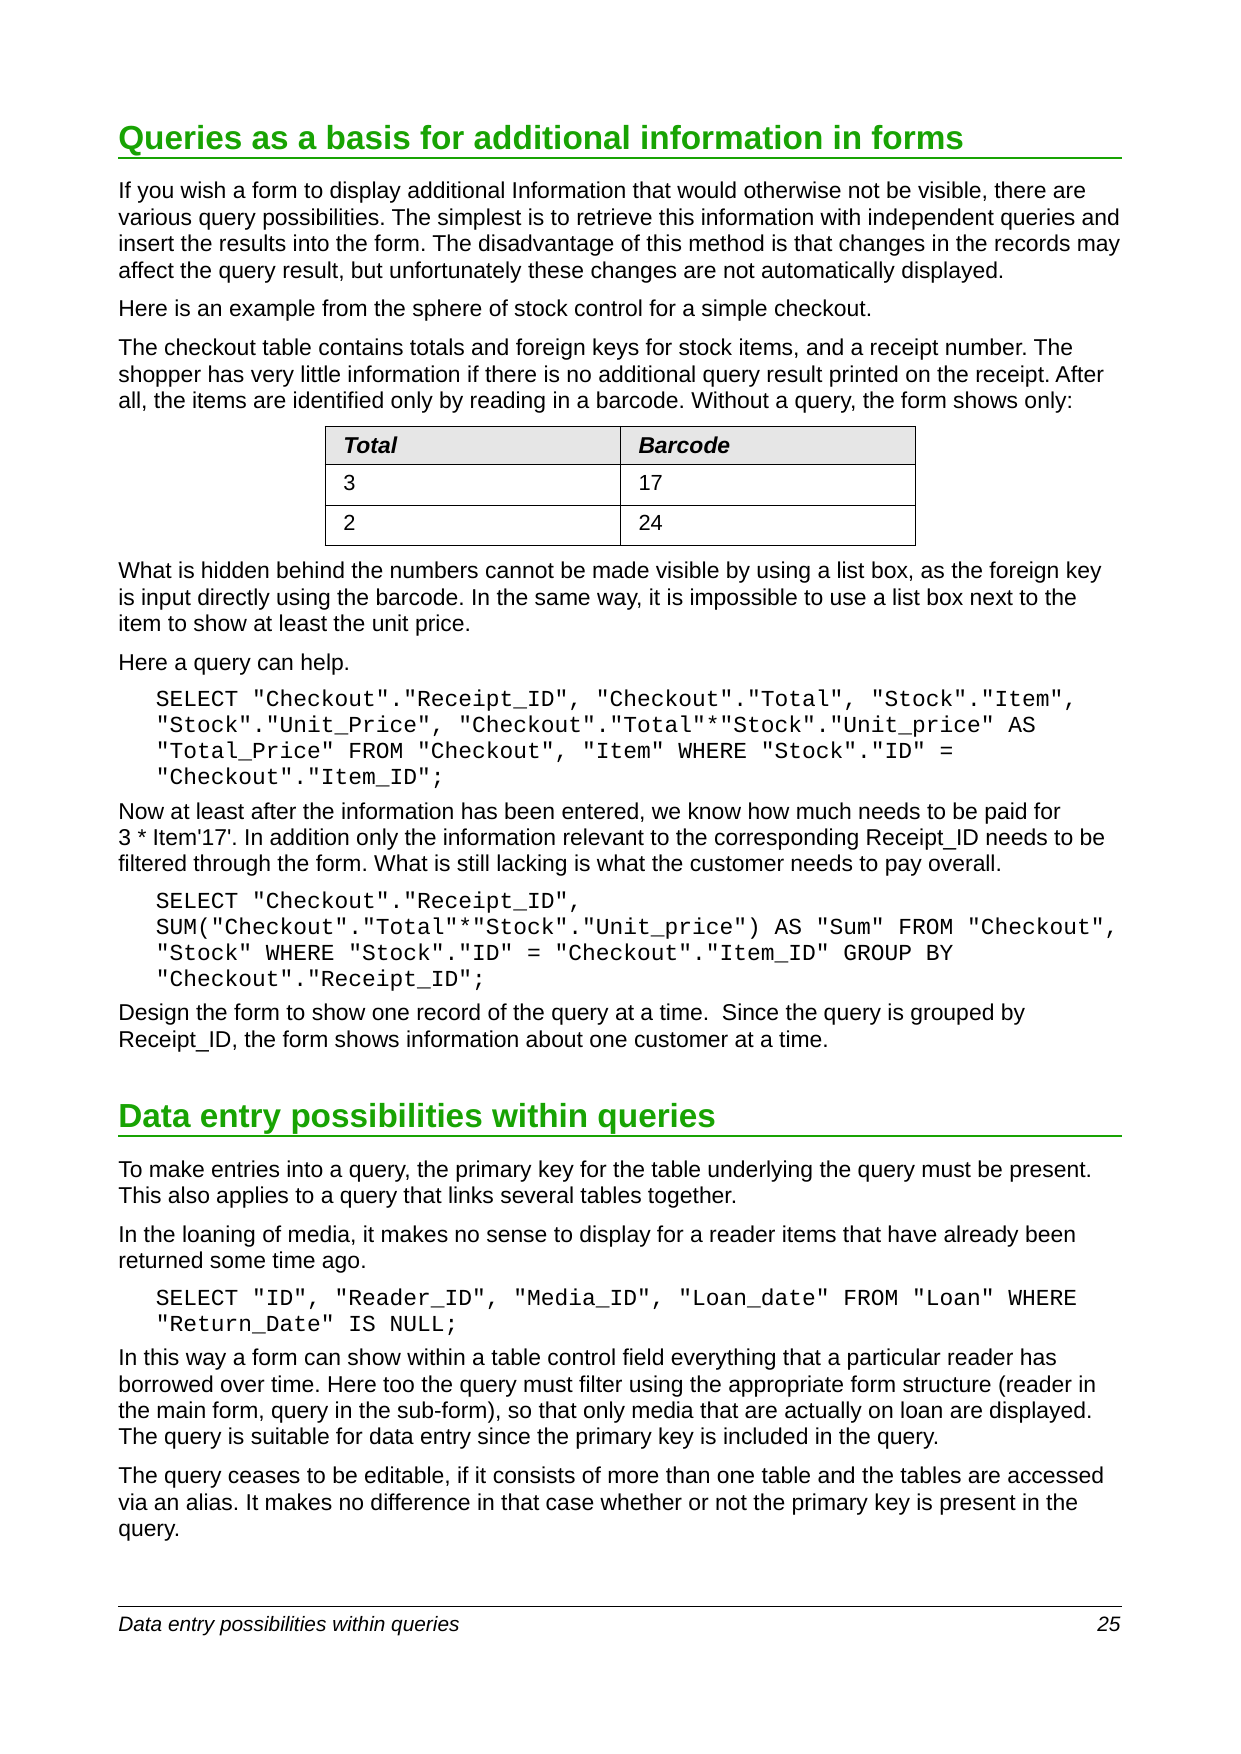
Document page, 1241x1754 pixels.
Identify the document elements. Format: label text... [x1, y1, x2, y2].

text SELECT "Checkout"."Receipt_ID", SUM("Checkout"."Total"*"Stock"."Unit_price") AS "Sum" FROM "Checkout", "Stock" WHERE "Stock"."ID" = "Checkout"."Item_ID" GROUP BY "Checkout"."Receipt_ID"; [156, 889, 1122, 993]
text If you wish a form to display additional Information that would otherwise not be visible, there are various query possibilities. The simplest is to retrieve this information with independent queries and insert the results into the form. The disadvantage of this method is that changes in the records may affect the query result, but unfortunately these changes are not automatically displayed. [118, 177, 1122, 283]
text Now at least after the information has been entered, we know how much needs to be paid for 3 * Item'17'. In addition only the information relevant to the corresponding Receipt_ID needs to be filtered through the form. What is still lacking is what the customer needs to pay overall. [118, 798, 1122, 877]
subtitle Queries as a basis for additional information in forms [118, 118, 1122, 157]
text SELECT "ID", "Reader_ID", "Media_ID", "Loan_date" FROM "Loan" WHERE "Return_Date" IS NULL; [156, 1286, 1122, 1338]
subtitle Data entry possibilities within queries [118, 1096, 1122, 1135]
table_cell 3 [326, 465, 620, 504]
text Here a query can help. [118, 649, 1122, 675]
text Design the form to show one record of the query at a time. Since the query is grouped by Receipt_ID, the form shows information about one customer at a time. [118, 999, 1122, 1052]
table_cell 2 [326, 506, 620, 545]
text The query ceases to be editable, if it consists of more than one table and the tables are accessed via an alias. It makes no difference in that case whether or not the primary key is present in the query. [118, 1462, 1122, 1541]
table_header Barcode [621, 427, 915, 464]
table_header Total [326, 427, 620, 464]
text SELECT "Checkout"."Receipt_ID", "Checkout"."Total", "Stock"."Item", "Stock"."Unit_Price", "Checkout"."Total"*"Stock"."Unit_price" AS "Total_Price" FROM "Checkout", "Item" WHERE "Stock"."ID" = "Checkout"."Item_ID"; [156, 688, 1122, 791]
text To make entries into a query, the primary key for the table underlying the query must be present. This also applies to a query that links several tables together. [118, 1156, 1122, 1208]
text In the loaning of media, it makes no sense to display for a reader items that have already been returned some time ago. [118, 1221, 1122, 1274]
table_cell 24 [621, 506, 915, 545]
text The checkout table contains totals and foreign keys for stock items, and a receipt number. The shopper has very little information if there is no additional query result printed on the receipt. After all, the items are identified only by reading in a barcode. Without a query, the form shows only: [118, 334, 1122, 413]
text What is hidden behind the numbers cannot be made visible by using a list box, as the foreign key is input directly using the barcode. In the same way, it is impossible to use a list box next to the item to show at least the unit price. [118, 557, 1122, 636]
text Here is an example from the sphere of stock control for a simple checkout. [118, 295, 1122, 322]
table_cell 17 [621, 465, 915, 504]
text In this way a form can show within a table control field everything that a particular reader has borrowed over time. Here too the query must filter using the appropriate form structure (reader in the main form, query in the sub-form), so that only media that are actually on loan are displayed. The query is suitable for data entry since the primary key is included in the query. [118, 1344, 1122, 1450]
